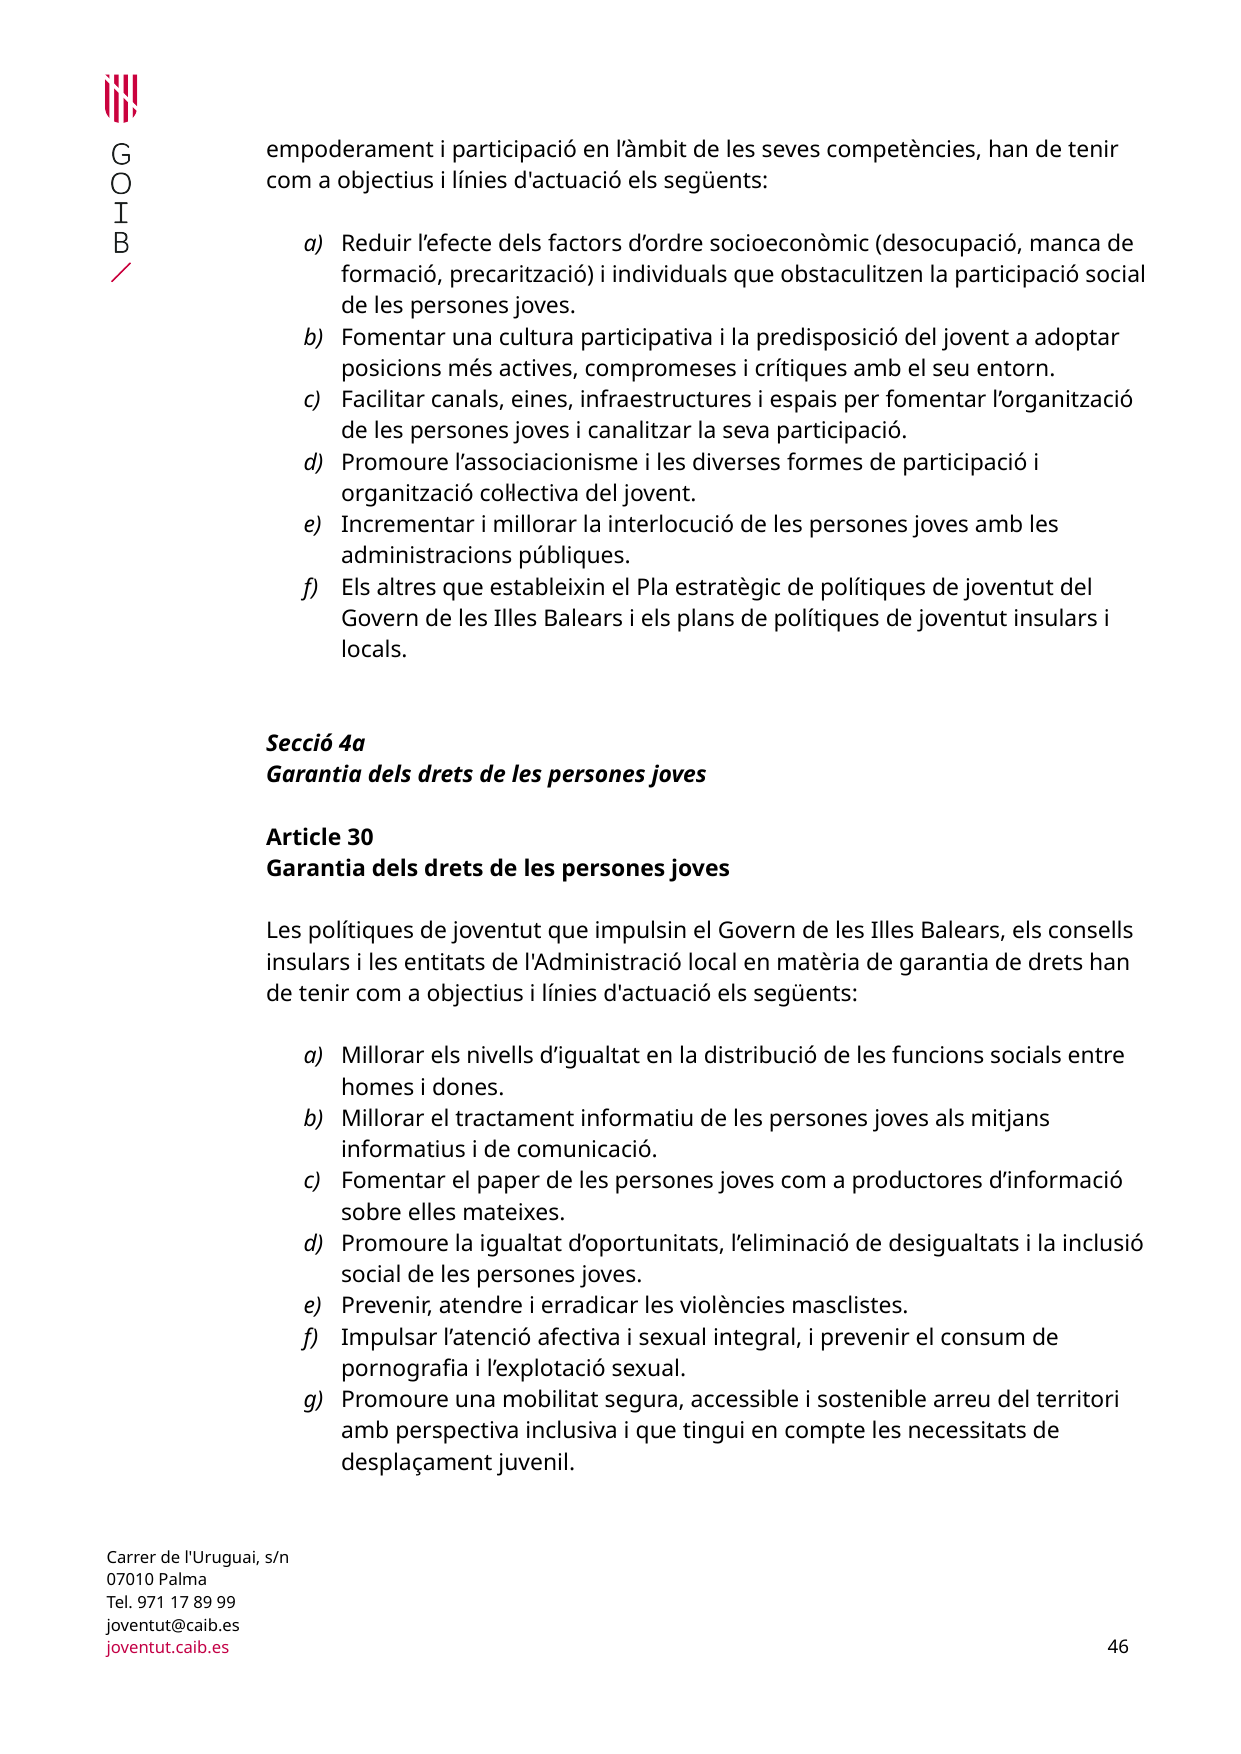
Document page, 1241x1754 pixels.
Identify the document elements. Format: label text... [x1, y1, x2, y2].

list Reduir l’efecte dels factors d’ordre socioeconòmic (desocupació, manca de formació, precarització) i individuals que obstaculitzen la participació social de les persones joves. [303, 227, 1152, 320]
text Garantia dels drets de les persones joves [266, 758, 1152, 789]
list Fomentar una cultura participativa i la predisposició del jovent a adoptar posicions més actives, compromeses i crítiques amb el seu entorn. [303, 320, 1152, 383]
text Article 30 [266, 820, 1152, 852]
list Millorar els nivells d’igualtat en la distribució de les funcions socials entre homes i dones. [303, 1039, 1152, 1102]
picture [76, 51, 166, 313]
list Facilitar canals, eines, infraestructures i espais per fomentar l’organització de les persones joves i canalitzar la seva participació. [303, 383, 1152, 445]
list Fomentar el paper de les persones joves com a productores d’informació sobre elles mateixes. [303, 1164, 1152, 1227]
text empoderament i participació en l’àmbit de les seves competències, han de tenir com a objectius i línies d'actuació els següents: [266, 133, 1152, 195]
list Promoure una mobilitat segura, accessible i sostenible arreu del territori amb perspectiva inclusiva i que tingui en compte les necessitats de desplaçament juvenil. [303, 1383, 1152, 1477]
text Garantia dels drets de les persones joves [266, 852, 1152, 883]
list Promoure la igualtat d’oportunitats, l’eliminació de desigualtats i la inclusió social de les persones joves. [303, 1227, 1152, 1289]
list Millorar el tractament informatiu de les persones joves als mitjans informatius i de comunicació. [303, 1102, 1152, 1164]
list Secció 4a [266, 727, 1152, 758]
text Les polítiques de joventut que impulsin el Govern de les Illes Balears, els consells insulars i les entitats de l'Administració local en matèria de garantia de drets han de tenir com a objectius i línies d'actuació els següents: [266, 914, 1152, 1008]
list Promoure l’associacionisme i les diverses formes de participació i organització col·lectiva del jovent. [303, 445, 1152, 508]
list Els altres que estableixin el Pla estratègic de polítiques de joventut del Govern de les Illes Balears i els plans de polítiques de joventut insulars i locals. [303, 570, 1152, 664]
list Prevenir, atendre i erradicar les violències masclistes. [303, 1289, 1152, 1320]
list Impulsar l’atenció afectiva i sexual integral, i prevenir el consum de pornografia i l’explotació sexual. [303, 1320, 1152, 1383]
list Incrementar i millorar la interlocució de les persones joves amb les administracions públiques. [303, 508, 1152, 570]
